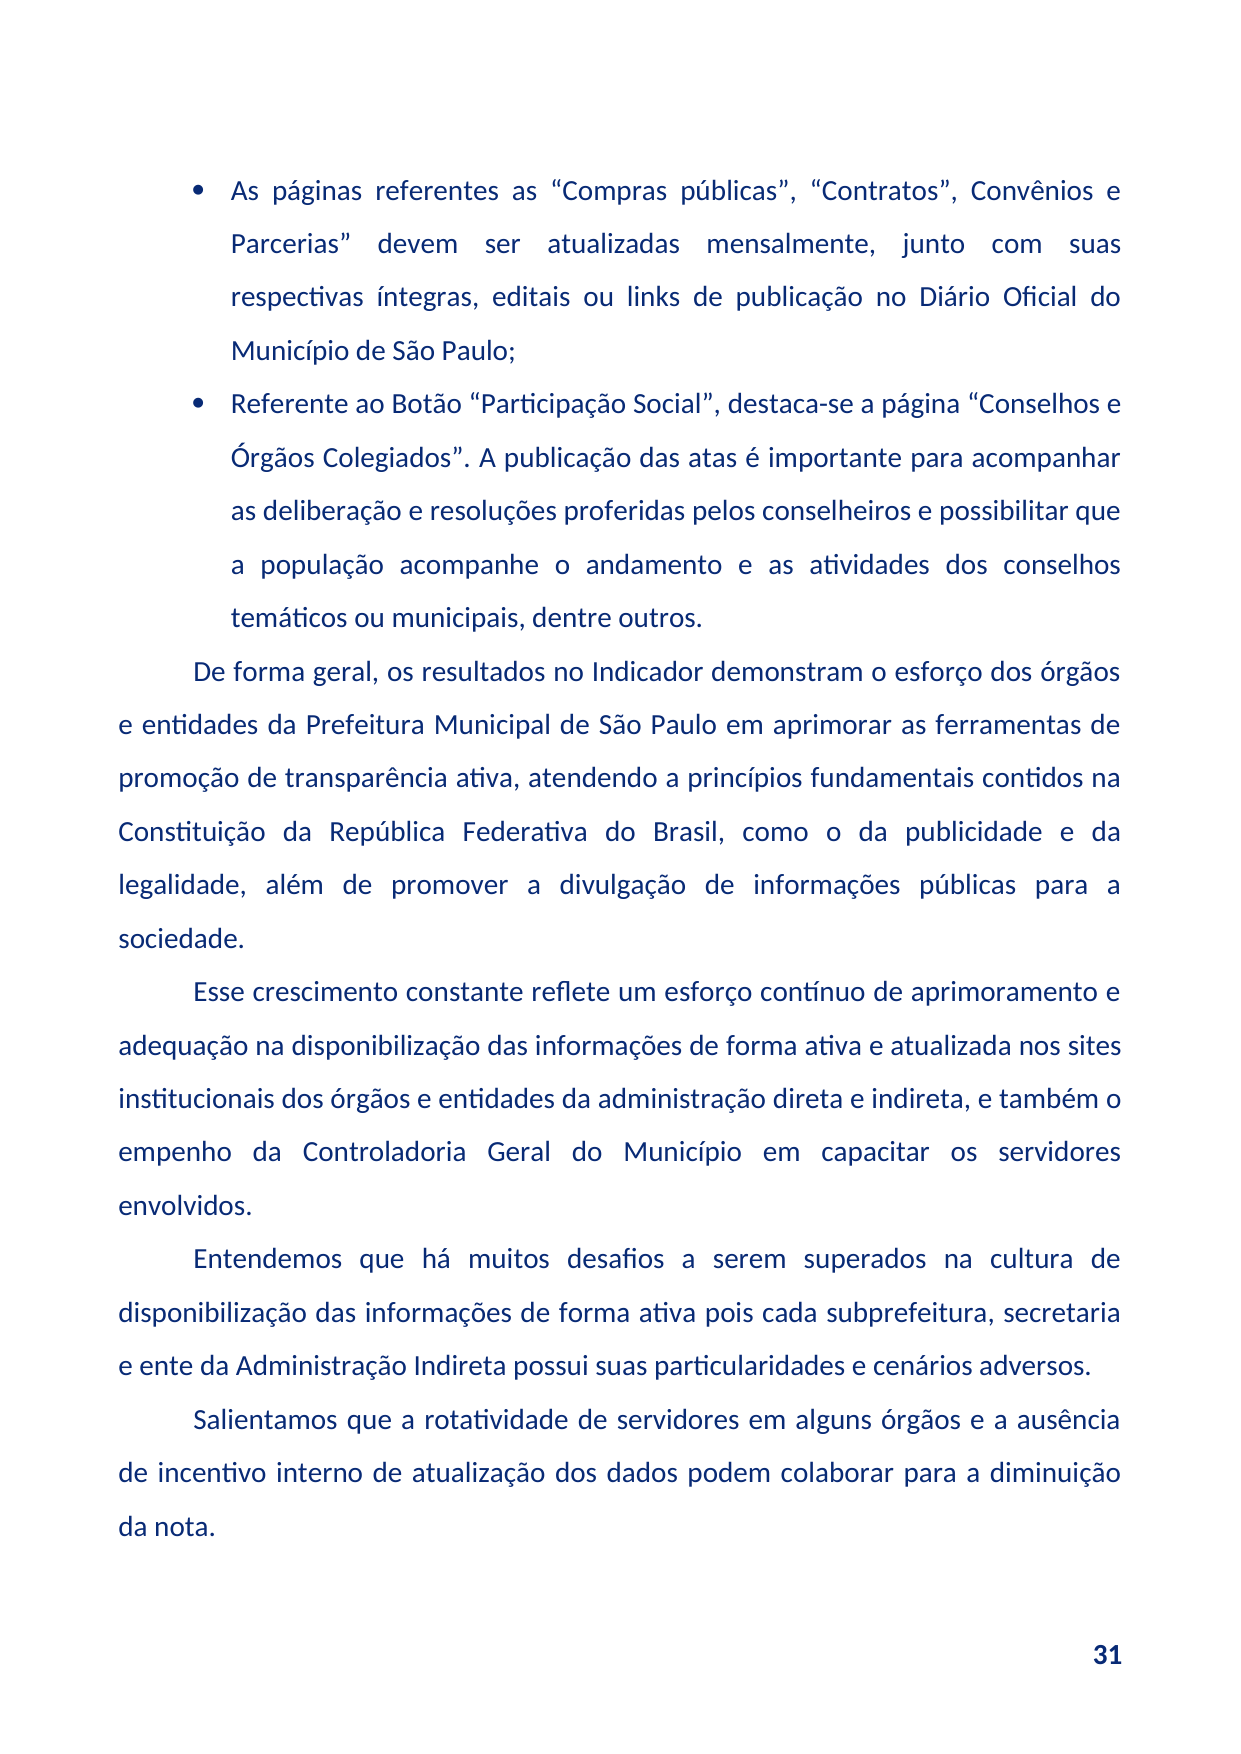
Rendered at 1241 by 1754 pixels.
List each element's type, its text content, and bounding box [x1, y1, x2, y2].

text De forma geral, os resultados no Indicador demonstram o esforço dos órgãos e entidades da Prefeitura Municipal de São Paulo em aprimorar as ferramentas de promoção de transparência ativa, atendendo a princípios fundamentais contidos na Constituição da República Federativa do Brasil, como o da publicidade e da legalidade, além de promover a divulgação de informações públicas para a sociedade. [118, 653, 1122, 955]
list Referente ao Botão “Participação Social”, destaca-se a página “Conselhos e Órgãos Colegiados”. A publicação das atas é importante para acompanhar as deliberação e resoluções proferidas pelos conselheiros e possibilitar que a população acompanhe o andamento e as atividades dos conselhos temáticos ou municipais, dentre outros. [193, 385, 1122, 635]
text Salientamos que a rotatividade de servidores em alguns órgãos e a ausência de incentivo interno de atualização dos dados podem colaborar para a diminuição da nota. [118, 1401, 1122, 1543]
text Esse crescimento constante reflete um esforço contínuo de aprimoramento e adequação na disponibilização das informações de forma ativa e atualizada nos sites institucionais dos órgãos e entidades da administração direta e indireta, e também o empenho da Controladoria Geral do Município em capacitar os servidores envolvidos. [118, 973, 1122, 1223]
list As páginas referentes as “Compras públicas”, “Contratos”, Convênios e Parcerias” devem ser atualizadas mensalmente, junto com suas respectivas íntegras, editais ou links de publicação no Diário Oficial do Município de São Paulo; [193, 172, 1122, 368]
text Entendemos que há muitos desafios a serem superados na cultura de disponibilização das informações de forma ativa pois cada subprefeitura, secretaria e ente da Administração Indireta possui suas particularidades e cenários adversos. [118, 1240, 1122, 1383]
